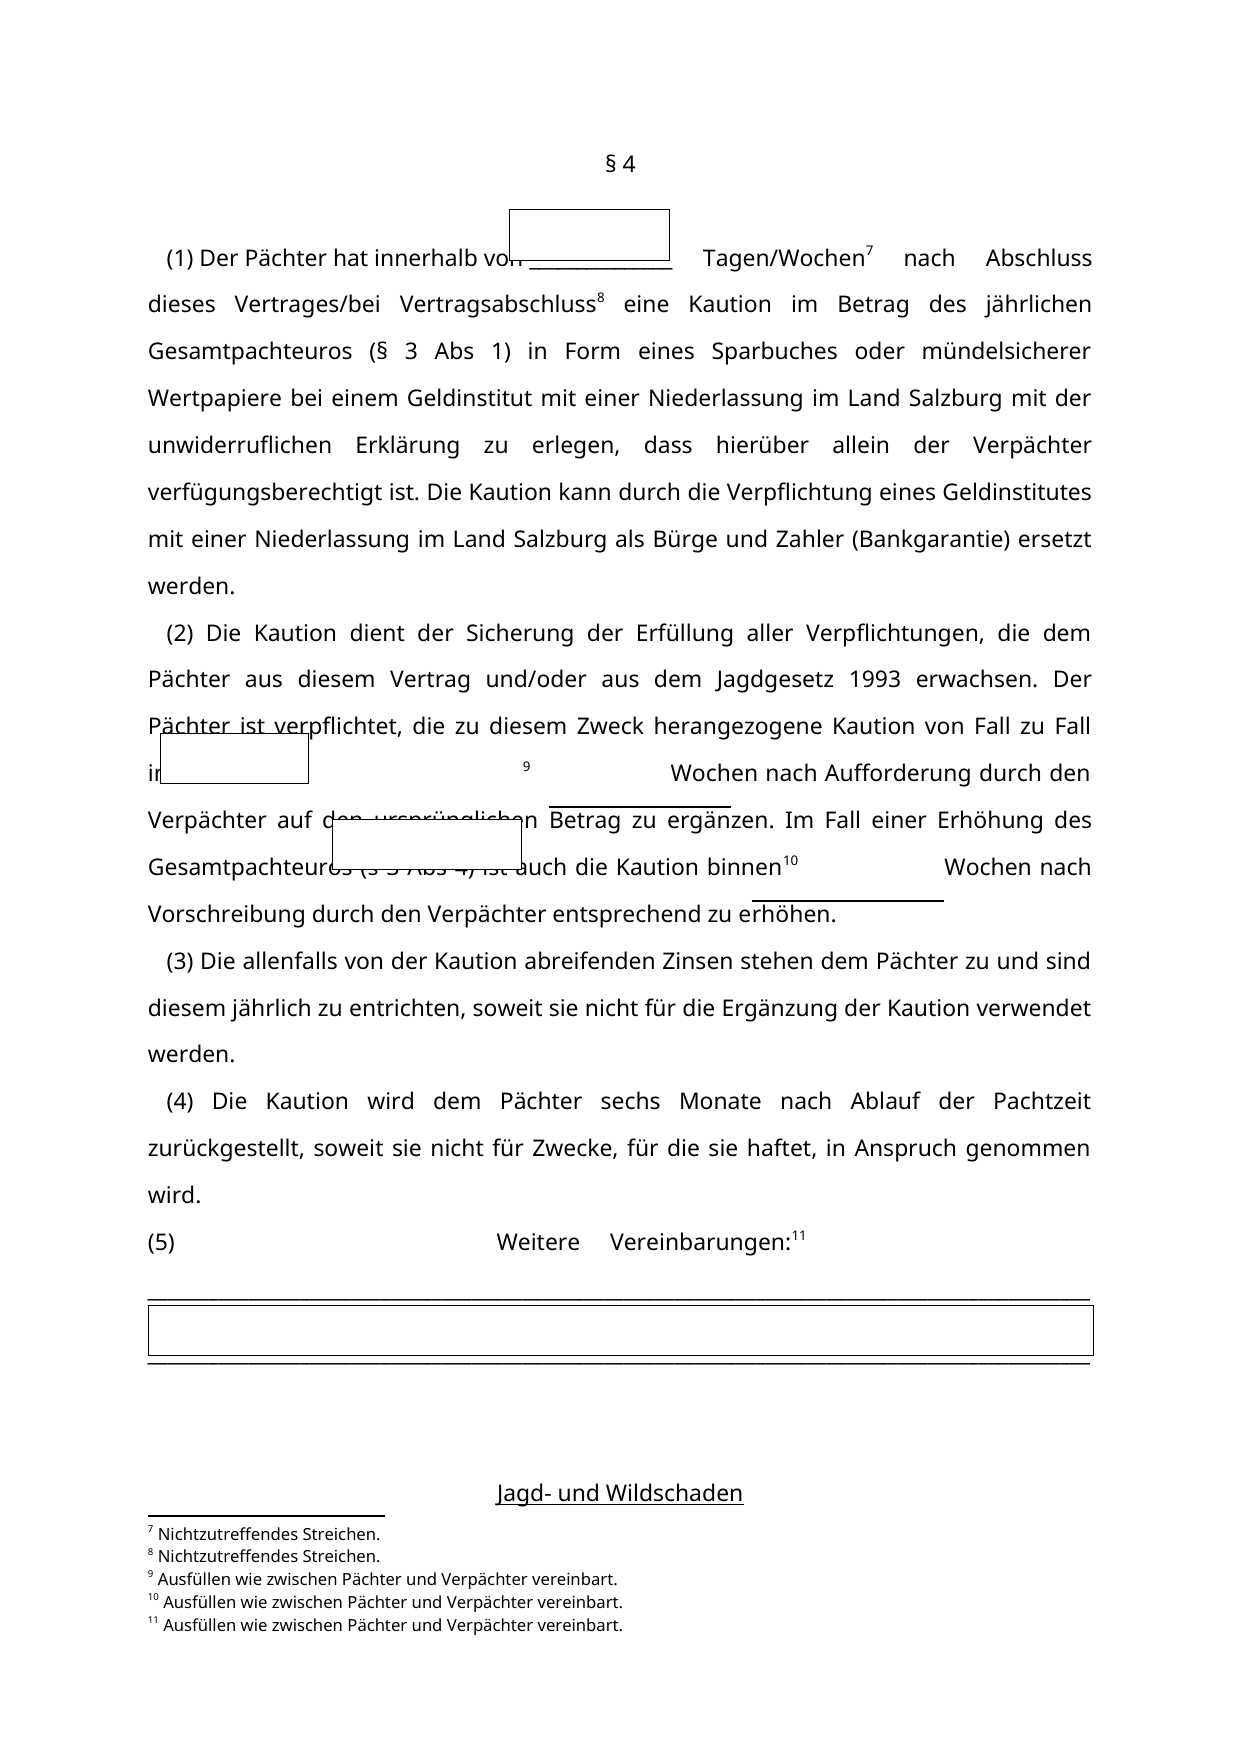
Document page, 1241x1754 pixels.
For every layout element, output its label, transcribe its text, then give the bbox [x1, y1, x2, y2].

list Ausfüllen wie zwischen Pächter und Verpächter vereinbart. [148, 1613, 1092, 1636]
text (4) Die Kaution wird dem Pächter sechs Monate nach Ablauf der Pachtzeit zurückgestellt, soweit sie nicht für Zwecke, für die sie haftet, in Anspruch genommen wird. [148, 1085, 1092, 1210]
text Jagd- und Wildschaden [148, 1477, 1092, 1508]
text Ausfüllen wie zwischen Pächter und Verpächter vereinbart. [148, 1568, 1092, 1590]
text (3) Die allenfalls von der Kaution abreifenden Zinsen stehen dem Pächter zu und sind diesem jährlich zu entrichten, soweit sie nicht für die Ergänzung der Kaution verwendet werden. [148, 944, 1092, 1069]
text Ausfüllen wie zwischen Pächter und Verpächter vereinbart. [148, 1590, 1092, 1613]
text Nichtzutreffendes Streichen. [148, 1522, 1092, 1545]
text (2) Die Kaution dient der Sicherung der Erfüllung aller Verpflichtungen, die dem Pächter aus diesem Vertrag und/oder aus dem Jagdgesetz 1993 erwachsen. Der Pächter ist verpflichtet, die zu diesem Zweck herangezogene Kaution von Fall zu Fall innerhalb von Wochen nach Aufforderung durch den Verpächter auf den ursprünglichen Betrag zu ergänzen. Im Fall einer Erhöhung des Gesamtpachteuros (§ 3 Abs 4) ist auch die Kaution binnen Wochen nach Vorschreibung durch den Verpächter entsprechend zu erhöhen. [148, 616, 1092, 929]
text § 4 [148, 148, 1092, 179]
text Nichtzutreffendes Streichen. [148, 1545, 1092, 1568]
list Weitere Vereinbarungen: [148, 1226, 1092, 1257]
text (1) Der Pächter hat innerhalb von Tagen/Wochen nach Abschluss dieses Vertrages/bei Vertragsabschluss eine Kaution im Betrag des jährlichen Gesamtpachteuros (§ 3 Abs 1) in Form eines Sparbuches oder mündelsicherer Wertpapiere bei einem Geldinstitut mit einer Niederlassung im Land Salzburg mit der unwiderruflichen Erklärung zu erlegen, dass hierüber allein der Verpächter verfügungsberechtigt ist. Die Kaution kann durch die Verpflichtung eines Geldinstitutes mit einer Niederlassung im Land Salzburg als Bürge und Zahler (Bankgarantie) ersetzt werden. [148, 241, 1092, 601]
